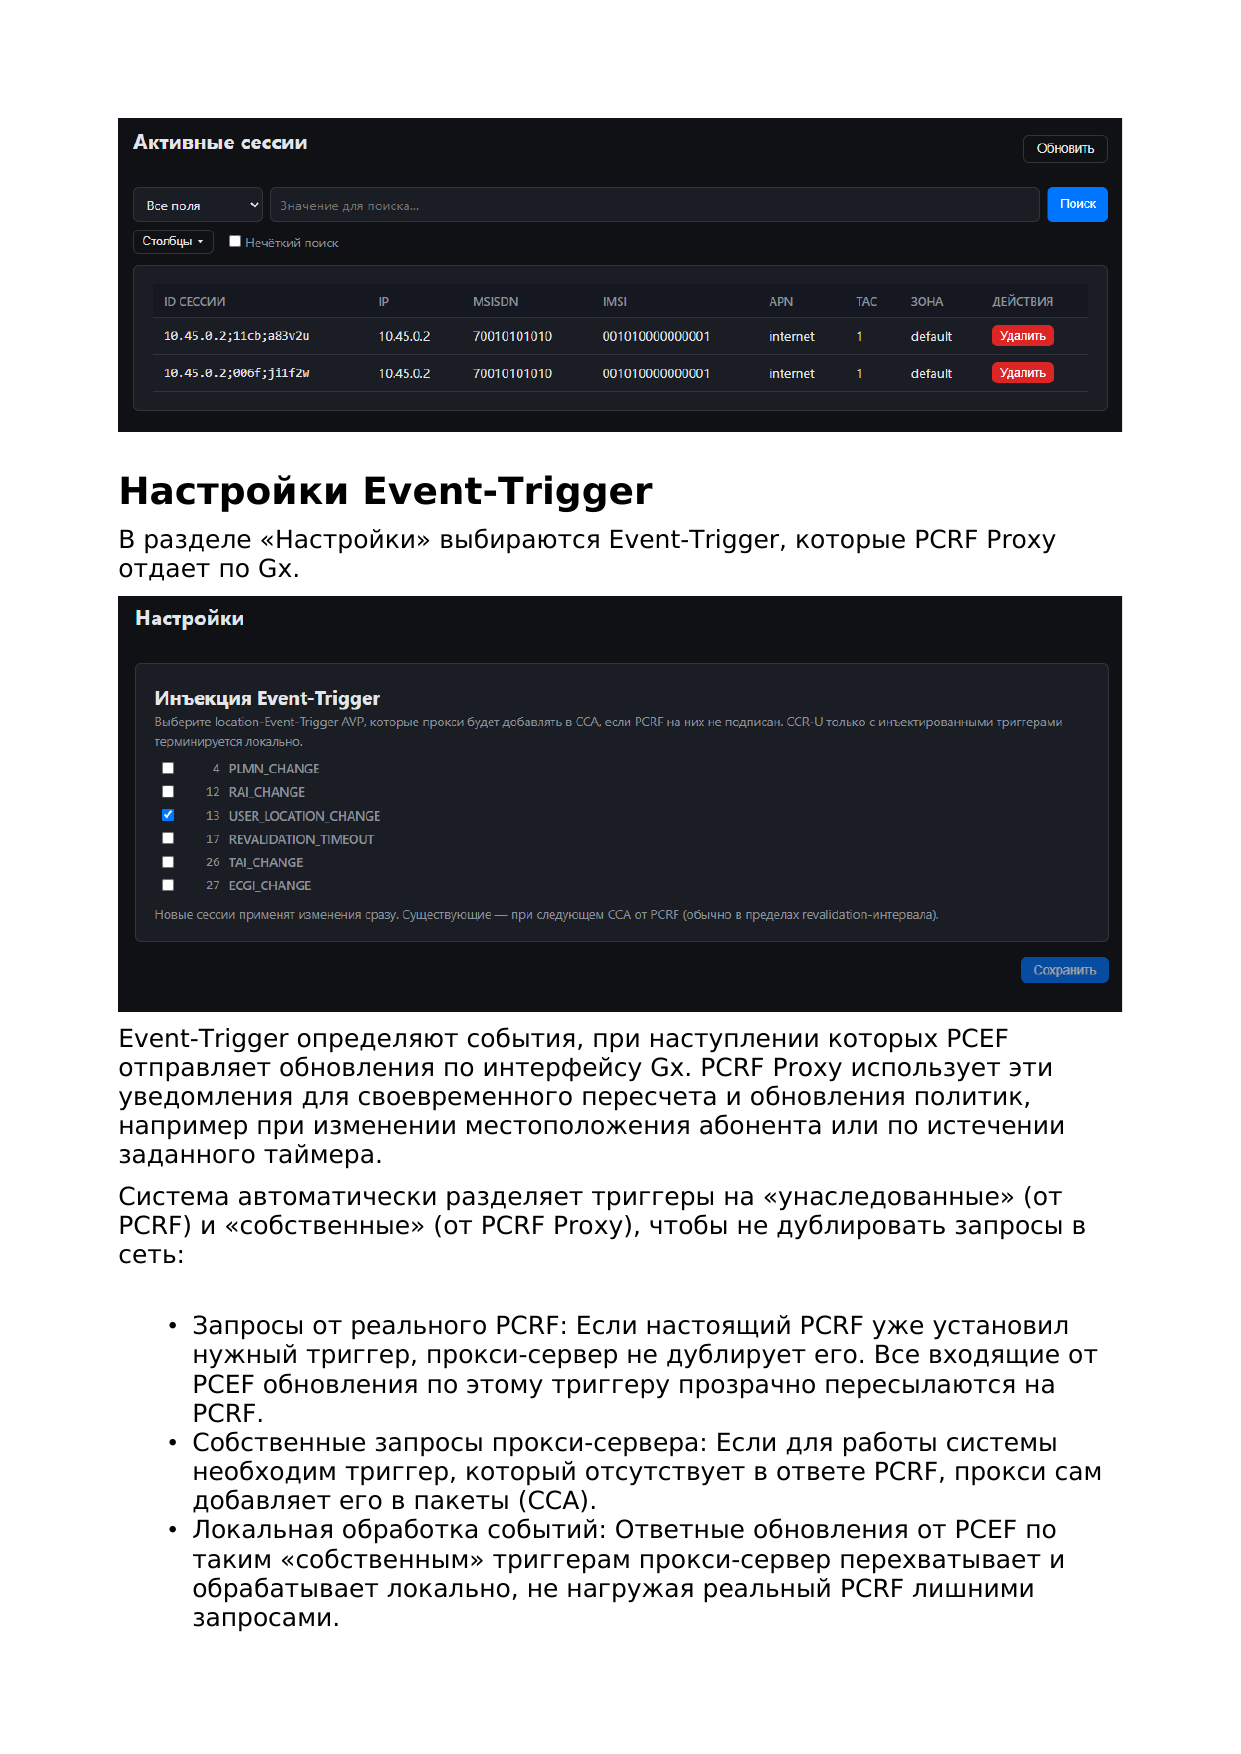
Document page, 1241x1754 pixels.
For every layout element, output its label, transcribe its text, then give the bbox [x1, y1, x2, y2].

text Event-Trigger определяют события, при наступлении которых PCEF отправляет обновления по интерфейсу Gx. PCRF Proxy использует эти уведомления для своевременного пересчета и обновления политик, например при изменении местоположения абонента или по истечении заданного таймера. [118, 1024, 1122, 1169]
list Локальная обработка событий: Ответные обновления от PCEF по таким «собственным» триггерам прокси-сервер перехватывает и обрабатывает локально, не нагружая реальный PCRF лишними запросами. [177, 1516, 1122, 1632]
list Запросы от реального PCRF: Если настоящий PCRF уже установил нужный триггер, прокси-сервер не дублирует его. Все входящие от PCEF обновления по этому триггеру прозрачно пересылаются на PCRF. [177, 1312, 1122, 1428]
picture [118, 118, 1123, 432]
text Система автоматически разделяет триггеры на «унаследованные» (от PCRF) и «собственные» (от PCRF Proxy), чтобы не дублировать запросы в сеть: [118, 1182, 1122, 1269]
picture [118, 596, 1123, 1012]
subtitle Настройки Event-Trigger [118, 469, 1122, 513]
list Собственные запросы прокси-сервера: Если для работы системы необходим триггер, который отсутствует в ответе PCRF, прокси сам добавляет его в пакеты (CCA). [177, 1428, 1122, 1516]
text В разделе «Настройки» выбираются Event-Trigger, которые PCRF Proxy отдает по Gx. [118, 525, 1122, 584]
